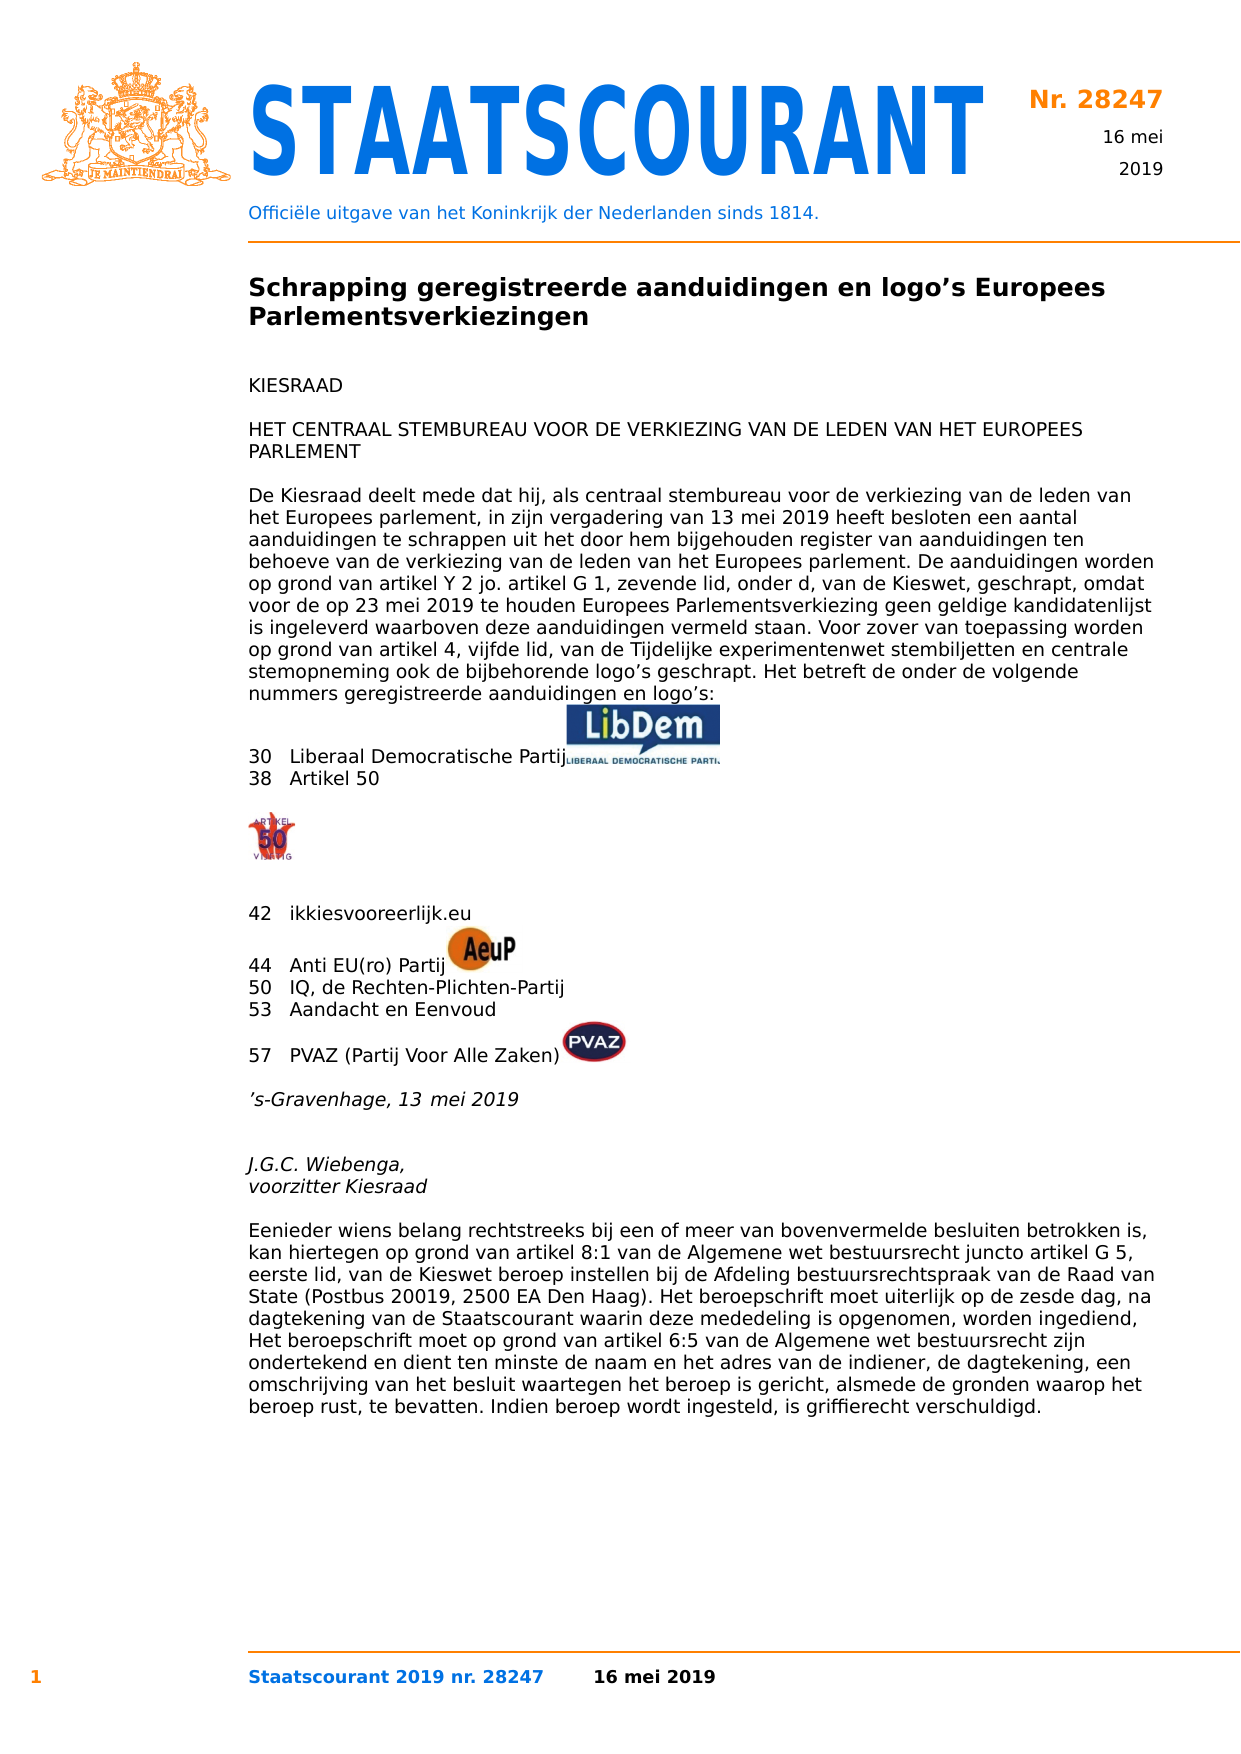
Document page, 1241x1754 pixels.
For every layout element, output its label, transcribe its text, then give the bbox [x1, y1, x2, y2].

picture [41, 62, 231, 186]
picture [566, 704, 720, 764]
picture [248, 812, 296, 860]
text ’s-Gravenhage, 13 mei 2019 [248, 1088, 1163, 1111]
table_cell 2019 [998, 153, 1240, 203]
text 42 ikkiesvooreerlijk.eu [248, 903, 1163, 925]
table_cell Officiële uitgave van het Koninkrijk der Nederlanden sinds 1814. [248, 203, 1240, 241]
table_header STAATSCOURANT [248, 62, 998, 203]
text 57 PVAZ (Partij Voor Alle Zaken) [248, 1021, 1163, 1067]
text Eenieder wiens belang rechtstreeks bij een of meer van bovenvermelde besluiten betrokken is, kan hiertegen op grond van artikel 8:1 van de Algemene wet bestuursrecht juncto artikel G 5, eerste lid, van de Kieswet beroep instellen bij de Afdeling bestuursrechtspraak van de Raad van State (Postbus 20019, 2500 EA Den Haag). Het beroepschrift moet uiterlijk op de zesde dag, na dagtekening van de Staatscourant waarin deze mededeling is opgenomen, worden ingediend, Het beroepschrift moet op grond van artikel 6:5 van de Algemene wet bestuursrecht zijn ondertekend en dient ten minste de naam en het adres van de indiener, de dagtekening, een omschrijving van het besluit waartegen het beroep is gericht, alsmede de gronden waarop het beroep rust, te bevatten. Indien beroep wordt ingesteld, is griffierecht verschuldigd. [248, 1220, 1163, 1418]
picture [445, 925, 523, 973]
table_header [25, 62, 248, 241]
text HET CENTRAAL STEMBUREAU VOOR DE VERKIEZING VAN DE LEDEN VAN HET EUROPEES PARLEMENT [248, 419, 1163, 463]
text 38 Artikel 50 [248, 768, 1163, 790]
table_header Nr. 28247 [998, 62, 1240, 121]
text 30 Liberaal Democratische Partij [248, 704, 1163, 768]
table_cell 16 mei [998, 121, 1240, 153]
subtitle Schrapping geregistreerde aanduidingen en logo’s Europees Parlementsverkiezingen [248, 273, 1163, 331]
text 53 Aandacht en Eenvoud [248, 999, 1163, 1021]
text De Kiesraad deelt mede dat hij, als centraal stembureau voor de verkiezing van de leden van het Europees parlement, in zijn vergadering van 13 mei 2019 heeft besloten een aantal aanduidingen te schrappen uit het door hem bijgehouden register van aanduidingen ten behoeve van de verkiezing van de leden van het Europees parlement. De aanduidingen worden op grond van artikel Y 2 jo. artikel G 1, zevende lid, onder d, van de Kieswet, geschrapt, omdat voor de op 23 mei 2019 te houden Europees Parlementsverkiezing geen geldige kandidatenlijst is ingeleverd waarboven deze aanduidingen vermeld staan. Voor zover van toepassing worden op grond van artikel 4, vijfde lid, van de Tijdelijke experimentenwet stembiljetten en centrale stemopneming ook de bijbehorende logo’s geschrapt. Het betreft de onder de volgende nummers geregistreerde aanduidingen en logo’s: [248, 485, 1163, 704]
text KIESRAAD [248, 375, 1163, 397]
text 50 IQ, de Rechten-Plichten-Partij [248, 977, 1163, 999]
text J.G.C. Wiebenga, voorzitter Kiesraad [248, 1132, 1163, 1198]
text 44 Anti EU(ro) Partij [248, 925, 1163, 977]
picture [560, 1020, 631, 1063]
